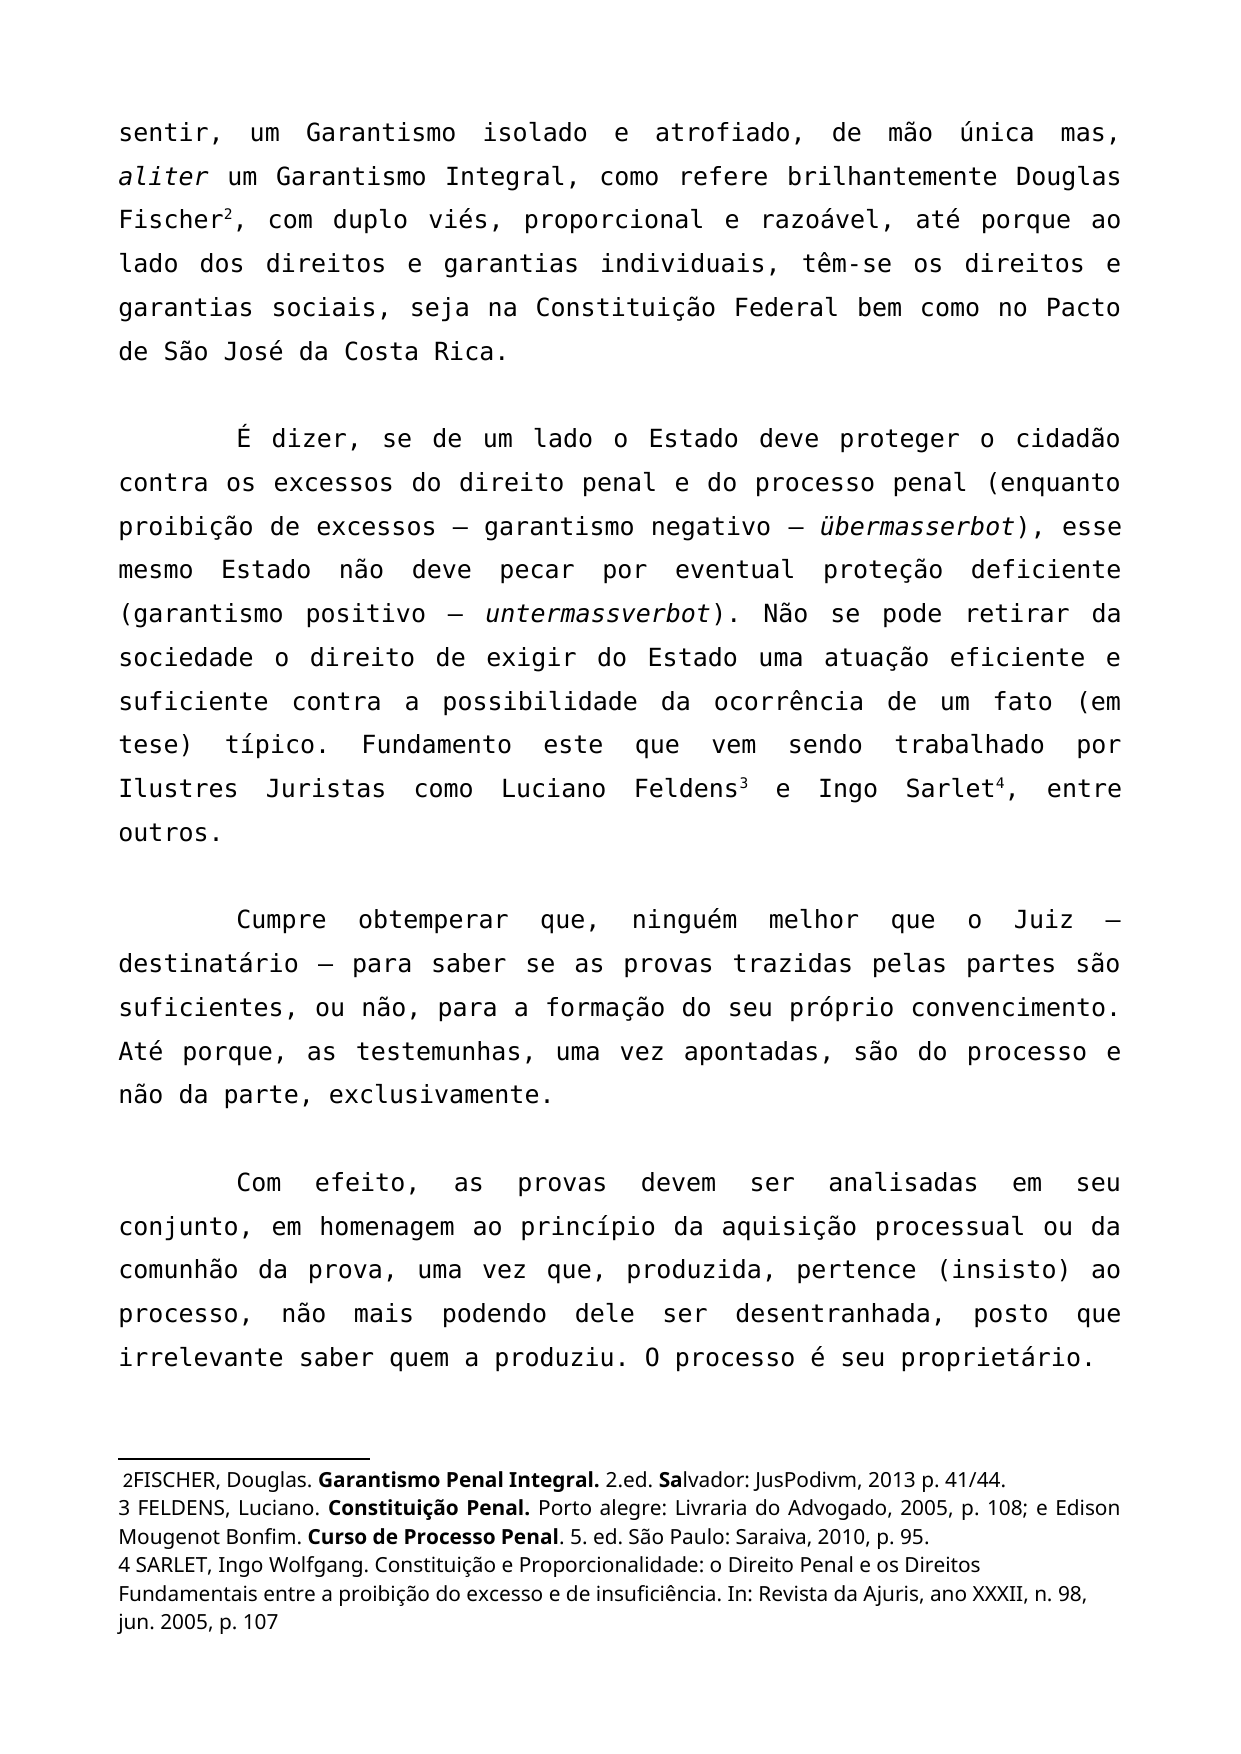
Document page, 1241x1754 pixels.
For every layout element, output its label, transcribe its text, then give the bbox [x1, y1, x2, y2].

text Cumpre obtemperar que, ninguém melhor que o Juiz – destinatário – para saber se as provas trazidas pelas partes são suficientes, ou não, para a formação do seu próprio convencimento. Até porque, as testemunhas, uma vez apontadas, são do processo e não da parte, exclusivamente. [118, 906, 1122, 1110]
text sentir, um Garantismo isolado e atrofiado, de mão única mas, aliter um Garantismo Integral, como refere brilhantemente Douglas Fischer, com duplo viés, proporcional e razoável, até porque ao lado dos direitos e garantias individuais, têm-se os direitos e garantias sociais, seja na Constituição Federal bem como no Pacto de São José da Costa Rica. [118, 118, 1122, 366]
text SARLET, Ingo Wolfgang. Constituição e Proporcionalidade: o Direito Penal e os Direitos Fundamentais entre a proibição do excesso e de insuficiência. In: Revista da Ajuris, ano XXXII, n. 98, jun. 2005, p. 107 [118, 1550, 1122, 1636]
text Com efeito, as provas devem ser analisadas em seu conjunto, em homenagem ao princípio da aquisição processual ou da comunhão da prova, uma vez que, produzida, pertence (insisto) ao processo, não mais podendo dele ser desentranhada, posto que irrelevante saber quem a produziu. O processo é seu proprietário. [118, 1168, 1122, 1372]
text É dizer, se de um lado o Estado deve proteger o cidadão contra os excessos do direito penal e do processo penal (enquanto proibição de excessos – garantismo negativo – übermasserbot), esse mesmo Estado não deve pecar por eventual proteção deficiente (garantismo positivo – untermassverbot). Não se pode retirar da sociedade o direito de exigir do Estado uma atuação eficiente e suficiente contra a possibilidade da ocorrência de um fato (em tese) típico. Fundamento este que vem sendo trabalhado por Ilustres Juristas como Luciano Feldens e Ingo Sarlet, entre outros. [118, 424, 1122, 847]
text FELDENS, Luciano. Constituição Penal. Porto alegre: Livraria do Advogado, 2005, p. 108; e Edison Mougenot Bonfim. Curso de Processo Penal. 5. ed. São Paulo: Saraiva, 2010, p. 95. [118, 1493, 1122, 1550]
text FISCHER, Douglas. Garantismo Penal Integral. 2.ed. Salvador: JusPodivm, 2013 p. 41/44. [119, 1465, 1122, 1493]
